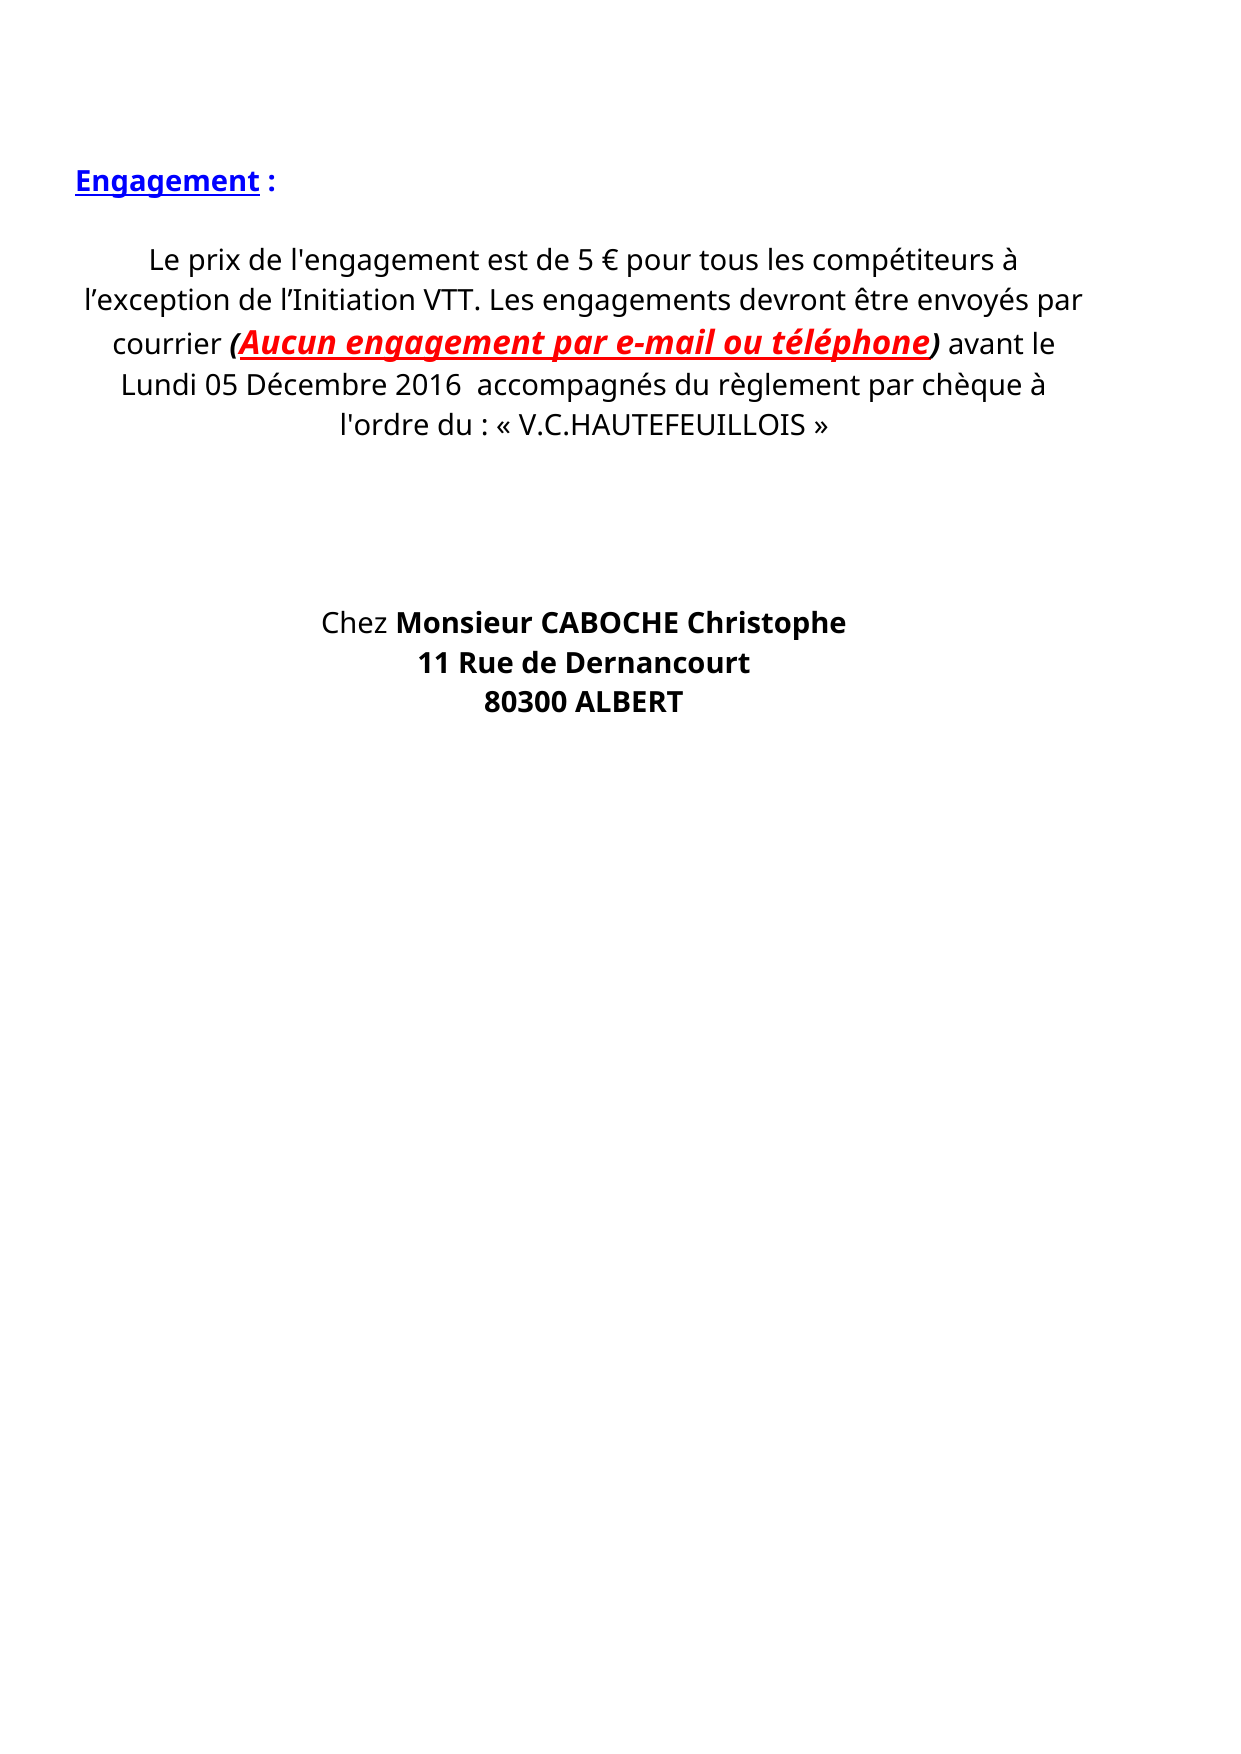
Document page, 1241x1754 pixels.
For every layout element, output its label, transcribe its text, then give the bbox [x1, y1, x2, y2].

text Chez Monsieur CABOCHE Christophe [75, 602, 1092, 642]
text 11 Rue de Dernancourt [75, 642, 1092, 682]
text Engagement : [75, 160, 1092, 200]
text 80300 ALBERT [75, 682, 1092, 721]
text Le prix de l'engagement est de 5 € pour tous les compétiteurs à l’exception de l’Initiation VTT. Les engagements devront être envoyés par courrier (Aucun engagement par e-mail ou téléphone) avant le Lundi 05 Décembre 2016 accompagnés du règlement par chèque à l'ordre du : « V.C.HAUTEFEUILLOIS » [75, 239, 1092, 444]
